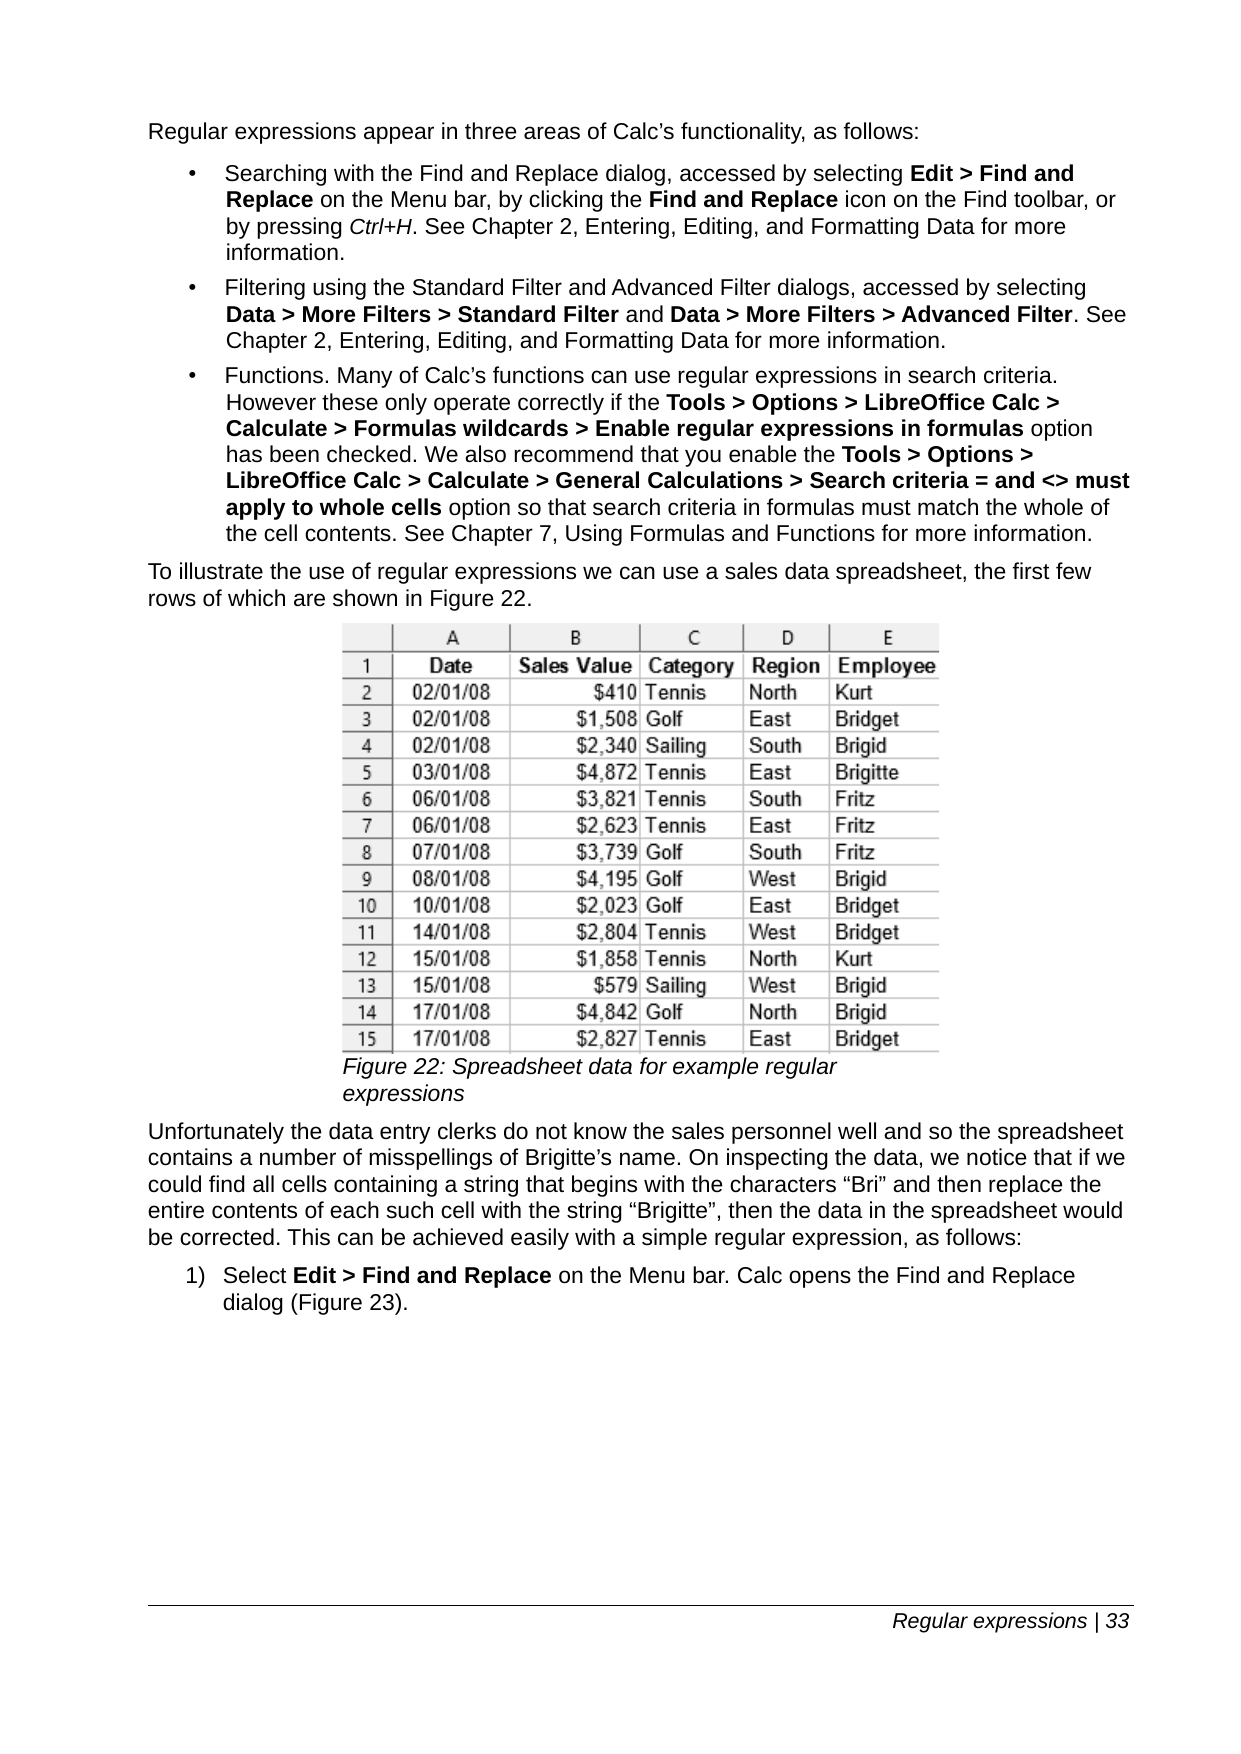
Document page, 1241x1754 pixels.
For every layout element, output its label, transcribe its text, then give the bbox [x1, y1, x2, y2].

text Regular expressions appear in three areas of Calc’s functionality, as follows: [148, 118, 1134, 144]
picture [342, 623, 940, 1054]
list Filtering using the Standard Filter and Advanced Filter dialogs, accessed by selecting Data > More Filters > Standard Filter and Data > More Filters > Advanced Filter. See Chapter 2, Entering, Editing, and Formatting Data for more information. [185, 271, 1134, 353]
text To illustrate the use of regular expressions we can use a sales data spreadsheet, the first few rows of which are shown in Figure 22. [148, 558, 1134, 611]
list Searching with the Find and Replace dialog, accessed by selecting Edit > Find and Replace on the Menu bar, by clicking the Find and Replace icon on the Find toolbar, or by pressing Ctrl+H. See Chapter 2, Entering, Editing, and Formatting Data for more information. [185, 157, 1134, 265]
text Unfortunately the data entry clerks do not know the sales personnel well and so the spreadsheet contains a number of misspellings of Brigitte’s name. On inspecting the data, we notice that if we could find all cells containing a string that begins with the characters “Bri” and then replace the entire contents of each such cell with the string “Brigitte”, then the data in the spreadsheet would be corrected. This can be achieved easily with a simple regular expression, as follows: [148, 1118, 1134, 1250]
list Functions. Many of Calc’s functions can use regular expressions in search criteria. However these only operate correctly if the Tools > Options > LibreOffice Calc > Calculate > Formulas wildcards > Enable regular expressions in formulas option has been checked. We also recommend that you enable the Tools > Options > LibreOffice Calc > Calculate > General Calculations > Search criteria = and <> must apply to whole cells option so that search criteria in formulas must match the whole of the cell contents. See Chapter 7, Using Formulas and Functions for more information. [185, 359, 1134, 549]
list Select Edit > Find and Replace on the Menu bar. Calc opens the Find and Replace dialog (Figure 23). [185, 1262, 1134, 1315]
text Figure 22: Spreadsheet data for example regular expressions [342, 1054, 939, 1106]
